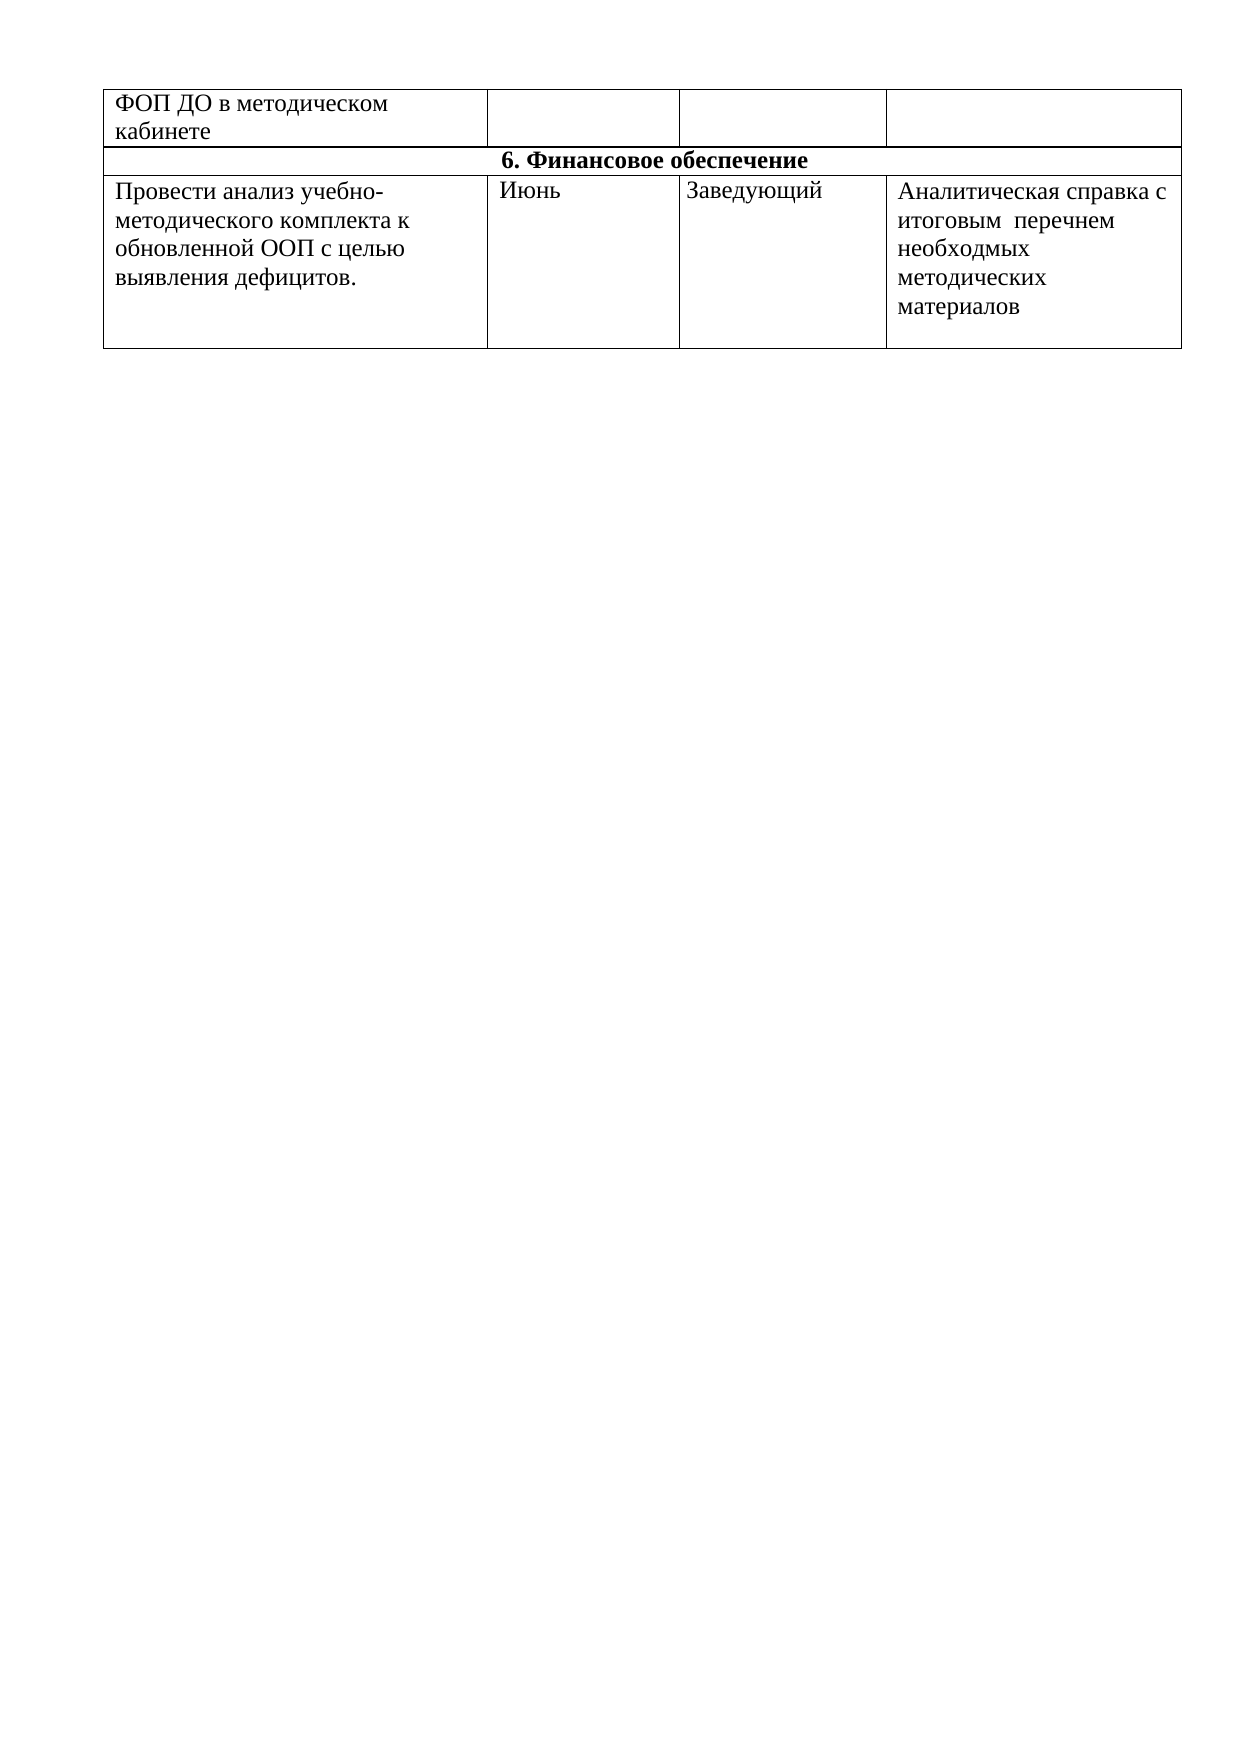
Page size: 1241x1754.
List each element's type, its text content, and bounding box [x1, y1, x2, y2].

table_cell Июнь [488, 176, 679, 347]
table_header [488, 90, 679, 146]
table_cell 6. Финансовое обеспечение [104, 148, 1181, 175]
table_header [887, 90, 1181, 146]
table_cell Аналитическая справка с итоговым перечнем необходмых методических материалов [887, 176, 1181, 347]
table_header ФОП ДО в методическом кабинете [104, 90, 487, 146]
table_cell Провести анализ учебно- методического комплекта к обновленной ООП с целью выявления дефицитов. [104, 176, 487, 347]
table_header [680, 90, 886, 146]
table_cell Заведующий [680, 176, 886, 347]
